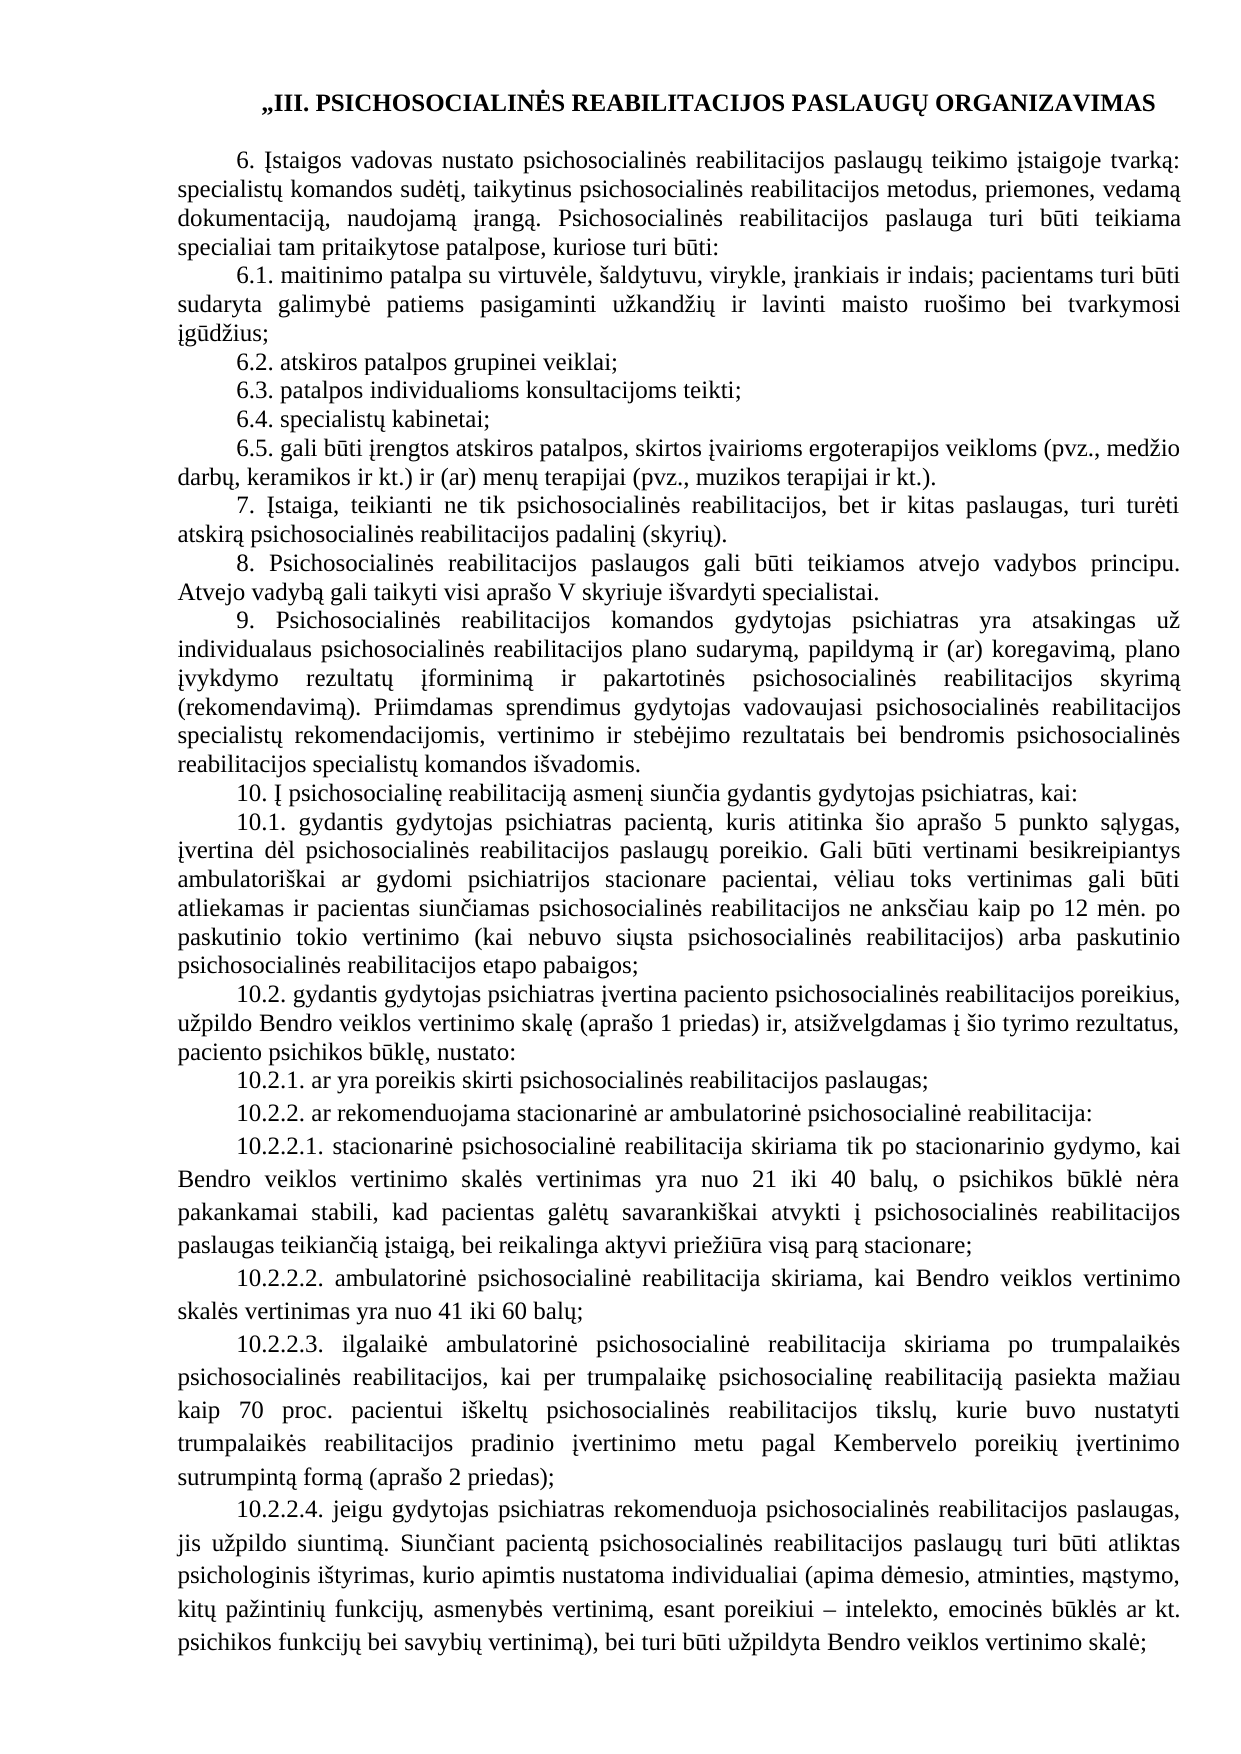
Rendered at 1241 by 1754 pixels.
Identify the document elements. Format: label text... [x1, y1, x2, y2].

text 10.2.2.3. ilgalaikė ambulatorinė psichosocialinė reabilitacija skiriama po trumpalaikės psichosocialinės reabilitacijos, kai per trumpalaikę psichosocialinę reabilitaciją pasiekta mažiau kaip 70 proc. pacientui iškeltų psichosocialinės reabilitacijos tikslų, kurie buvo nustatyti trumpalaikės reabilitacijos pradinio įvertinimo metu pagal Kembervelo poreikių įvertinimo sutrumpintą formą (aprašo 2 priedas); [177, 1329, 1181, 1490]
text 10.2.1. ar yra poreikis skirti psichosocialinės reabilitacijos paslaugas; [177, 1065, 1181, 1094]
text 6.1. maitinimo patalpa su virtuvėle, šaldytuvu, virykle, įrankiais ir indais; pacientams turi būti sudaryta galimybė patiems pasigaminti užkandžių ir lavinti maisto ruošimo bei tvarkymosi įgūdžius; [177, 260, 1181, 347]
text 6.4. specialistų kabinetai; [177, 404, 1181, 433]
text 10.2.2. ar rekomenduojama stacionarinė ar ambulatorinė psichosocialinė reabilitacija: [177, 1098, 1181, 1127]
text 10.1. gydantis gydytojas psichiatras pacientą, kuris atitinka šio aprašo 5 punkto sąlygas, įvertina dėl psichosocialinės reabilitacijos paslaugų poreikio. Gali būti vertinami besikreipiantys ambulatoriškai ar gydomi psichiatrijos stacionare pacientai, vėliau toks vertinimas gali būti atliekamas ir pacientas siunčiamas psichosocialinės reabilitacijos ne anksčiau kaip po 12 mėn. po paskutinio tokio vertinimo (kai nebuvo siųsta psichosocialinės reabilitacijos) arba paskutinio psichosocialinės reabilitacijos etapo pabaigos; [177, 807, 1181, 979]
text 7. Įstaiga, teikianti ne tik psichosocialinės reabilitacijos, bet ir kitas paslaugas, turi turėti atskirą psichosocialinės reabilitacijos padalinį (skyrių). [177, 490, 1181, 548]
text 10.2.2.1. stacionarinė psichosocialinė reabilitacija skiriama tik po stacionarinio gydymo, kai Bendro veiklos vertinimo skalės vertinimas yra nuo 21 iki 40 balų, o psichikos būklė nėra pakankamai stabili, kad pacientas galėtų savarankiškai atvykti į psichosocialinės reabilitacijos paslaugas teikiančią įstaigą, bei reikalinga aktyvi priežiūra visą parą stacionare; [177, 1131, 1181, 1259]
text 6. Įstaigos vadovas nustato psichosocialinės reabilitacijos paslaugų teikimo įstaigoje tvarką: specialistų komandos sudėtį, taikytinus psichosocialinės reabilitacijos metodus, priemones, vedamą dokumentaciją, naudojamą įrangą. Psichosocialinės reabilitacijos paslauga turi būti teikiama specialiai tam pritaikytose patalpose, kuriose turi būti: [177, 145, 1181, 260]
text 9. Psichosocialinės reabilitacijos komandos gydytojas psichiatras yra atsakingas už individualaus psichosocialinės reabilitacijos plano sudarymą, papildymą ir (ar) koregavimą, plano įvykdymo rezultatų įforminimą ir pakartotinės psichosocialinės reabilitacijos skyrimą (rekomendavimą). Priimdamas sprendimus gydytojas vadovaujasi psichosocialinės reabilitacijos specialistų rekomendacijomis, vertinimo ir stebėjimo rezultatais bei bendromis psichosocialinės reabilitacijos specialistų komandos išvadomis. [177, 605, 1181, 778]
text 10.2.2.2. ambulatorinė psichosocialinė reabilitacija skiriama, kai Bendro veiklos vertinimo skalės vertinimas yra nuo 41 iki 60 balų; [177, 1263, 1181, 1325]
text „III. PSICHOSOCIALINĖS REABILITACIJOS PASLAUGŲ ORGANIZAVIMAS [177, 88, 1181, 117]
text 6.5. gali būti įrengtos atskiros patalpos, skirtos įvairioms ergoterapijos veikloms (pvz., medžio darbų, keramikos ir kt.) ir (ar) menų terapijai (pvz., muzikos terapijai ir kt.). [177, 433, 1181, 490]
text 8. Psichosocialinės reabilitacijos paslaugos gali būti teikiamos atvejo vadybos principu. Atvejo vadybą gali taikyti visi aprašo V skyriuje išvardyti specialistai. [177, 548, 1181, 605]
text 6.2. atskiros patalpos grupinei veiklai; [177, 347, 1181, 375]
text 10.2.2.4. jeigu gydytojas psichiatras rekomenduoja psichosocialinės reabilitacijos paslaugas, jis užpildo siuntimą. Siunčiant pacientą psichosocialinės reabilitacijos paslaugų turi būti atliktas psichologinis ištyrimas, kurio apimtis nustatoma individualiai (apima dėmesio, atminties, mąstymo, kitų pažintinių funkcijų, asmenybės vertinimą, esant poreikiui – intelekto, emocinės būklės ar kt. psichikos funkcijų bei savybių vertinimą), bei turi būti užpildyta Bendro veiklos vertinimo skalė; [177, 1494, 1181, 1655]
text 6.3. patalpos individualioms konsultacijoms teikti; [177, 375, 1181, 404]
text 10. Į psichosocialinę reabilitaciją asmenį siunčia gydantis gydytojas psichiatras, kai: [177, 778, 1181, 807]
text 10.2. gydantis gydytojas psichiatras įvertina paciento psichosocialinės reabilitacijos poreikius, užpildo Bendro veiklos vertinimo skalę (aprašo 1 priedas) ir, atsižvelgdamas į šio tyrimo rezultatus, paciento psichikos būklę, nustato: [177, 979, 1181, 1065]
